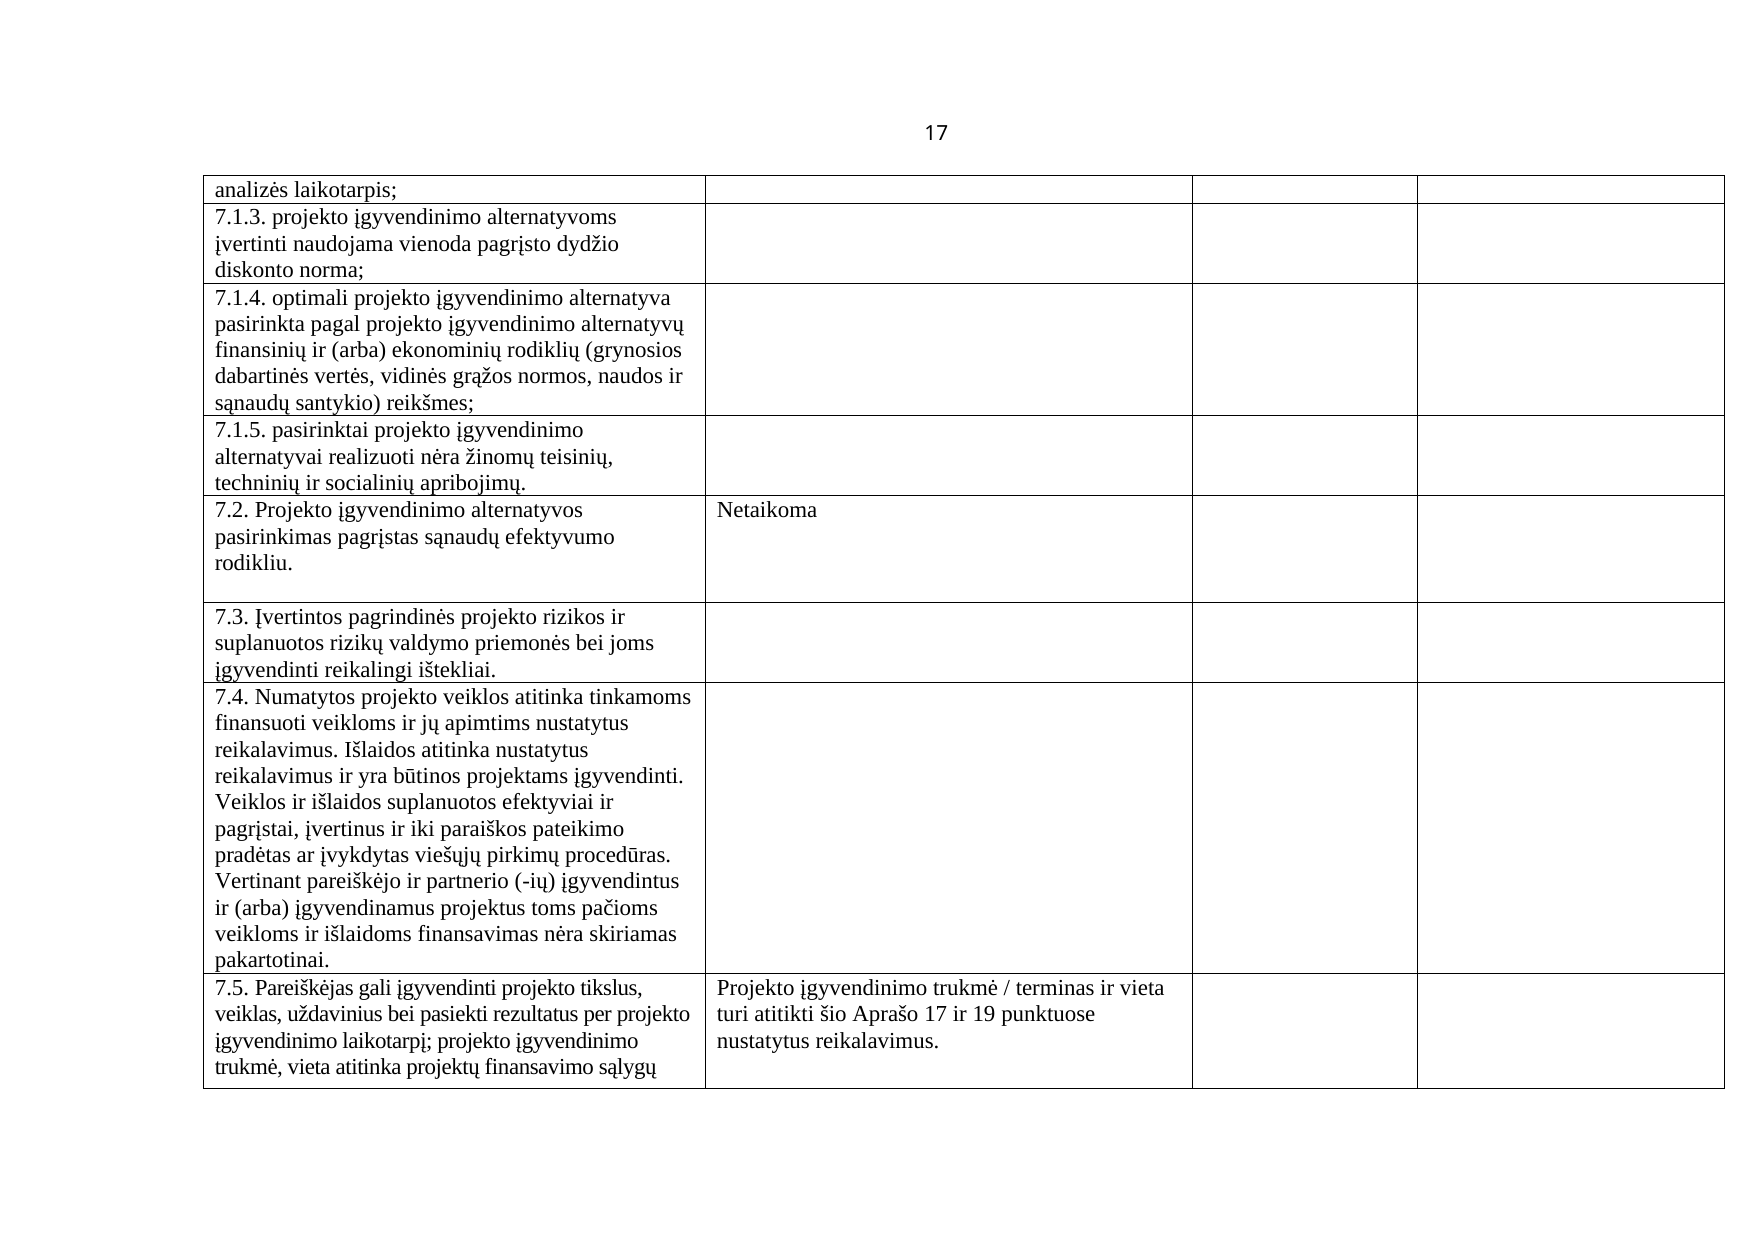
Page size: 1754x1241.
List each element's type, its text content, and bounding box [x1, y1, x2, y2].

table_cell [706, 204, 1192, 282]
table_cell analizės laikotarpis; [204, 176, 705, 202]
table_cell 7.5. Pareiškėjas gali įgyvendinti projekto tikslus, veiklas, uždavinius bei pasiekti rezultatus per projekto įgyvendinimo laikotarpį; projekto įgyvendinimo trukmė, vieta atitinka projektų finansavimo sąlygų [204, 974, 705, 1088]
table_cell [1418, 683, 1724, 973]
table_cell 7.1.4. optimali projekto įgyvendinimo alternatyva pasirinkta pagal projekto įgyvendinimo alternatyvų finansinių ir (arba) ekonominių rodiklių (grynosios dabartinės vertės, vidinės grąžos normos, naudos ir sąnaudų santykio) reikšmes; [204, 284, 705, 415]
table_cell [1193, 974, 1417, 1088]
table_cell [1418, 496, 1724, 602]
table_cell [1418, 603, 1724, 682]
table_cell [1418, 974, 1724, 1088]
table_cell [1193, 603, 1417, 682]
table_cell 7.4. Numatytos projekto veiklos atitinka tinkamoms finansuoti veikloms ir jų apimtims nustatytus reikalavimus. Išlaidos atitinka nustatytus reikalavimus ir yra būtinos projektams įgyvendinti. Veiklos ir išlaidos suplanuotos efektyviai ir pagrįstai, įvertinus ir iki paraiškos pateikimo pradėtas ar įvykdytas viešųjų pirkimų procedūras. Vertinant pareiškėjo ir partnerio (-ių) įgyvendintus ir (arba) įgyvendinamus projektus toms pačioms veikloms ir išlaidoms finansavimas nėra skiriamas pakartotinai. [204, 683, 705, 973]
table_cell Netaikoma [706, 496, 1192, 602]
table_cell [1418, 204, 1724, 282]
table_cell [1193, 176, 1417, 202]
table_cell [706, 176, 1192, 202]
table_cell [1193, 683, 1417, 973]
table_cell [706, 683, 1192, 973]
table_cell 7.3. Įvertintos pagrindinės projekto rizikos ir suplanuotos rizikų valdymo priemonės bei joms įgyvendinti reikalingi ištekliai. [204, 603, 705, 682]
table_cell [1418, 284, 1724, 415]
table_cell [1193, 416, 1417, 495]
table_cell 7.1.5. pasirinktai projekto įgyvendinimo alternatyvai realizuoti nėra žinomų teisinių, techninių ir socialinių apribojimų. [204, 416, 705, 495]
table_cell 7.1.3. projekto įgyvendinimo alternatyvoms įvertinti naudojama vienoda pagrįsto dydžio diskonto norma; [204, 204, 705, 282]
table_cell [1418, 176, 1724, 202]
table_cell [706, 603, 1192, 682]
table_cell 7.2. Projekto įgyvendinimo alternatyvos pasirinkimas pagrįstas sąnaudų efektyvumo rodikliu. [204, 496, 705, 602]
table_cell [1193, 284, 1417, 415]
table_cell [1418, 416, 1724, 495]
table_cell [706, 416, 1192, 495]
table_cell [1193, 496, 1417, 602]
table_cell [1193, 204, 1417, 282]
table_cell Projekto įgyvendinimo trukmė / terminas ir vieta turi atitikti šio Aprašo 17 ir 19 punktuose nustatytus reikalavimus. [706, 974, 1192, 1088]
table_cell [706, 284, 1192, 415]
